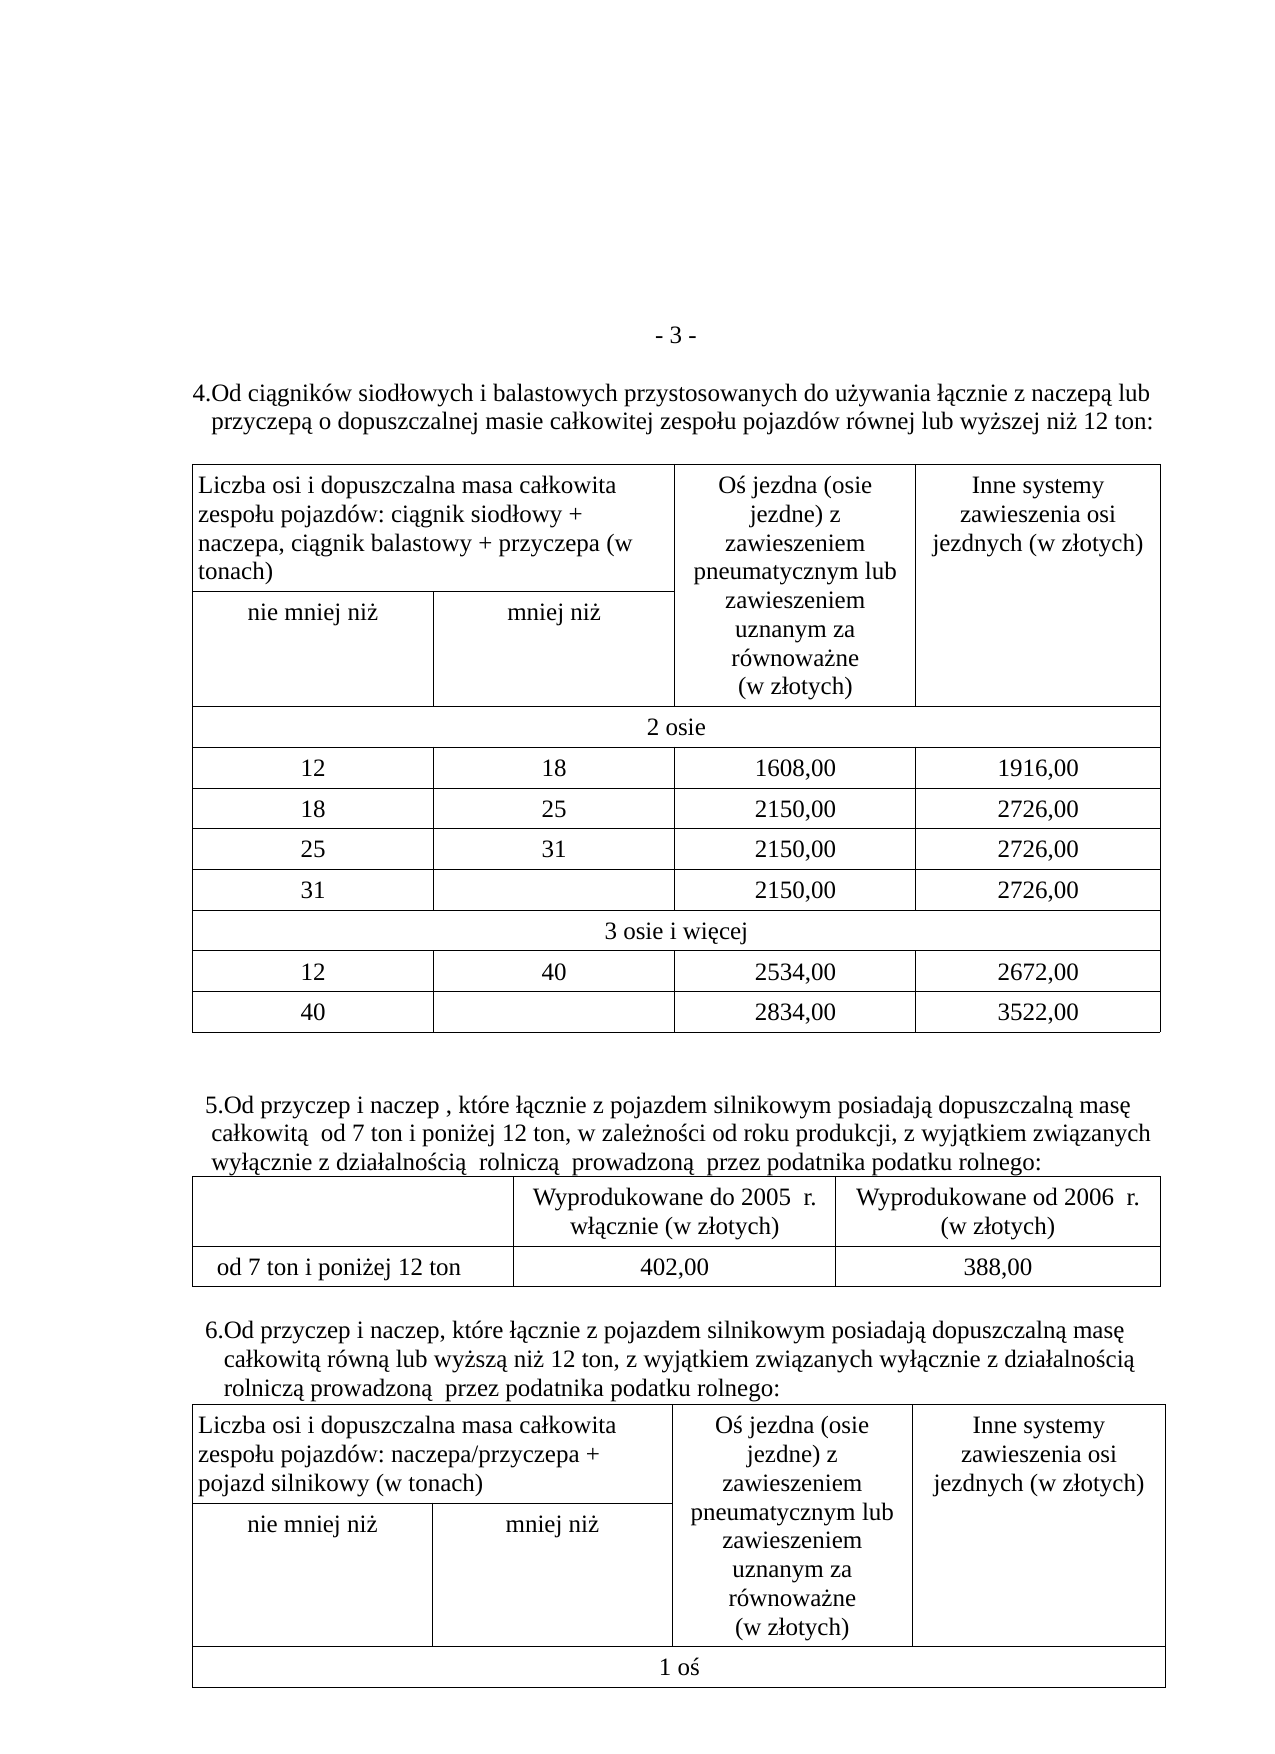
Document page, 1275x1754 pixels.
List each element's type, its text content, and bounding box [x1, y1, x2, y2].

table_cell [434, 992, 674, 1032]
table_cell 2150,00 [675, 789, 915, 828]
table_header Oś jezdna (osie jezdne) z zawieszeniem pneumatycznym lub zawieszeniem uznanym za równoważne (w złotych) [675, 465, 915, 706]
table_cell 3522,00 [916, 992, 1160, 1032]
table_cell Oś jezdna (osie jezdne) z zawieszeniem pneumatycznym lub zawieszeniem uznanym za równoważne (w złotych) [673, 1405, 912, 1646]
table_header Liczba osi i dopuszczalna masa całkowita zespołu pojazdów: ciągnik siodłowy + naczepa, ciągnik balastowy + przyczepa (w tonach) [193, 465, 674, 591]
table_cell 1916,00 [916, 748, 1160, 787]
table_cell 40 [193, 992, 433, 1032]
table_header Wyprodukowane do 2005 r. włącznie (w złotych) [514, 1177, 835, 1246]
table_cell od 7 ton i poniżej 12 ton [193, 1247, 513, 1286]
text całkowitą od 7 ton i poniżej 12 ton, w zależności od roku produkcji, z wyjątkiem związanych [192, 1118, 1157, 1147]
table_cell 2726,00 [916, 789, 1160, 828]
table_header Wyprodukowane od 2006 r. (w złotych) [836, 1177, 1160, 1246]
table_header [193, 1177, 513, 1246]
table_cell 1 oś [193, 1647, 1165, 1687]
table_cell 18 [193, 789, 433, 828]
table_cell 2150,00 [675, 870, 915, 909]
table_cell 2726,00 [916, 829, 1160, 869]
table_header Inne systemy zawieszenia osi jezdnych (w złotych) [916, 465, 1160, 706]
text całkowitą równą lub wyższą niż 12 ton, z wyjątkiem związanych wyłącznie z działalnością [192, 1344, 1157, 1373]
table_cell Liczba osi i dopuszczalna masa całkowita zespołu pojazdów: naczepa/przyczepa + pojazd silnikowy (w tonach) [193, 1405, 672, 1502]
table_cell 2150,00 [675, 829, 915, 869]
table_cell nie mniej niż [193, 592, 433, 706]
text 5.Od przyczep i naczep , które łącznie z pojazdem silnikowym posiadają dopuszczalną masę [192, 1090, 1157, 1118]
table_cell 12 [193, 748, 433, 787]
table_cell 402,00 [514, 1247, 835, 1286]
table_cell 40 [434, 951, 674, 991]
table_cell mniej niż [434, 592, 674, 706]
text 4.Od ciągników siodłowych i balastowych przystosowanych do używania łącznie z naczepą lub [192, 378, 1157, 406]
table_cell Inne systemy zawieszenia osi jezdnych (w złotych) [913, 1405, 1165, 1646]
table_cell nie mniej niż [193, 1504, 432, 1646]
table_cell 2726,00 [916, 870, 1160, 909]
table_cell 3 osie i więcej [193, 911, 1160, 950]
table_cell 388,00 [836, 1247, 1160, 1286]
table_cell mniej niż [433, 1504, 672, 1646]
table_cell 2 osie [193, 707, 1160, 747]
table_cell 25 [434, 789, 674, 828]
table_cell 31 [193, 870, 433, 909]
table_cell 12 [193, 951, 433, 991]
table_cell [434, 870, 674, 909]
text wyłącznie z działalnością rolniczą prowadzoną przez podatnika podatku rolnego: [192, 1147, 1157, 1176]
table_cell 25 [193, 829, 433, 869]
table_cell 1608,00 [675, 748, 915, 787]
table_cell 2534,00 [675, 951, 915, 991]
table_cell 18 [434, 748, 674, 787]
table_cell 31 [434, 829, 674, 869]
table_cell 2672,00 [916, 951, 1160, 991]
table_cell 2834,00 [675, 992, 915, 1032]
text - 3 - [192, 320, 1157, 349]
text rolniczą prowadzoną przez podatnika podatku rolnego: [192, 1373, 1157, 1402]
text przyczepą o dopuszczalnej masie całkowitej zespołu pojazdów równej lub wyższej niż 12 ton: [192, 406, 1157, 435]
text 6.Od przyczep i naczep, które łącznie z pojazdem silnikowym posiadają dopuszczalną masę [192, 1316, 1157, 1344]
